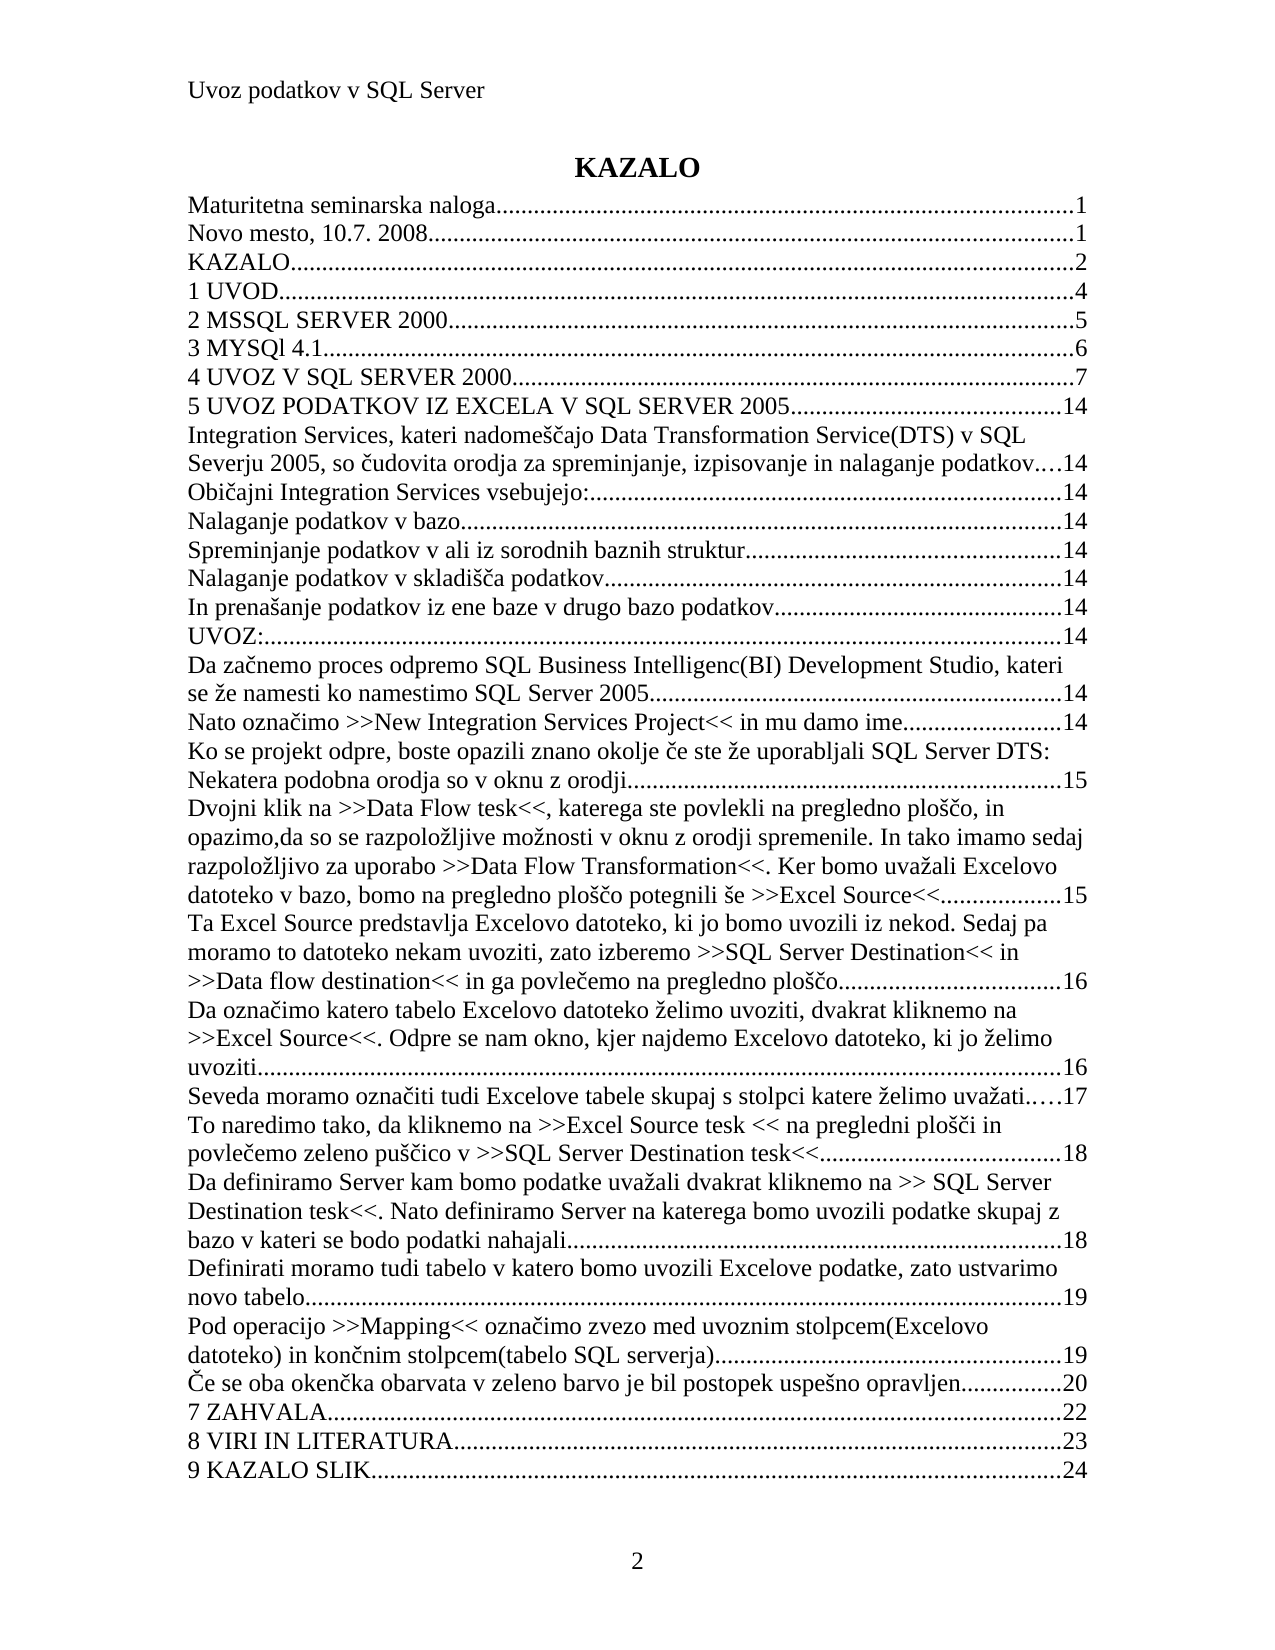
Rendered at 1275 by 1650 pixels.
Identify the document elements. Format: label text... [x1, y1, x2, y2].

text Pod operacijo >>Mapping<< označimo zvezo med uvoznim stolpcem(Excelovo datoteko) in končnim stolpcem(tabelo SQL serverja) 19 [187, 1311, 1087, 1368]
text Nalaganje podatkov v skladišča podatkov 14 [187, 563, 1087, 592]
text Ta Excel Source predstavlja Excelovo datoteko, ki jo bomo uvozili iz nekod. Sedaj pa moramo to datoteko nekam uvoziti, zato izberemo >>SQL Server Destination<< in >>Data flow destination<< in ga povlečemo na pregledno ploščo. 16 [187, 908, 1087, 995]
text Spreminjanje podatkov v ali iz sorodnih baznih struktur 14 [187, 535, 1087, 563]
text Da označimo katero tabelo Excelovo datoteko želimo uvoziti, dvakrat kliknemo na >>Excel Source<<. Odpre se nam okno, kjer najdemo Excelovo datoteko, ki jo želimo uvoziti. 16 [187, 995, 1087, 1081]
text 2 MSSQL SERVER 2000 5 [187, 305, 1087, 333]
text 4 UVOZ V SQL SERVER 2000 7 [187, 362, 1087, 391]
text Da začnemo proces odpremo SQL Business Intelligenc(BI) Development Studio, kateri se že namesti ko namestimo SQL Server 2005. 14 [187, 650, 1087, 707]
text 3 MYSQl 4.1 6 [187, 333, 1087, 362]
text Če se oba okenčka obarvata v zeleno barvo je bil postopek uspešno opravljen. 20 [187, 1368, 1087, 1397]
text Integration Services, kateri nadomeščajo Data Transformation Service(DTS) v SQL Severju 2005, so čudovita orodja za spreminjanje, izpisovanje in nalaganje podatkov. 14 [187, 420, 1087, 477]
text Nalaganje podatkov v bazo 14 [187, 506, 1087, 535]
text Ko se projekt odpre, boste opazili znano okolje če ste že uporabljali SQL Server DTS: Nekatera podobna orodja so v oknu z orodji. 15 [187, 736, 1087, 793]
subtitle KAZALO [187, 150, 1087, 183]
text 1 UVOD 4 [187, 276, 1087, 305]
text Novo mesto, 10.7. 2008 1 [187, 218, 1087, 247]
text 5 UVOZ PODATKOV IZ EXCELA V SQL SERVER 2005 14 [187, 391, 1087, 420]
text To naredimo tako, da kliknemo na >>Excel Source tesk << na pregledni plošči in povlečemo zeleno puščico v >>SQL Server Destination tesk<<. 18 [187, 1110, 1087, 1167]
text KAZALO 2 [187, 247, 1087, 276]
text Definirati moramo tudi tabelo v katero bomo uvozili Excelove podatke, zato ustvarimo novo tabelo. 19 [187, 1253, 1087, 1311]
text 9 KAZALO SLIK 24 [187, 1455, 1087, 1483]
text Dvojni klik na >>Data Flow tesk<<, katerega ste povlekli na pregledno ploščo, in opazimo,da so se razpoložljive možnosti v oknu z orodji spremenile. In tako imamo sedaj razpoložljivo za uporabo >>Data Flow Transformation<<. Ker bomo uvažali Excelovo datoteko v bazo, bomo na pregledno ploščo potegnili še >>Excel Source<< 15 [187, 793, 1087, 908]
text UVOZ: 14 [187, 621, 1087, 650]
text 7 ZAHVALA 22 [187, 1397, 1087, 1426]
text 8 VIRI IN LITERATURA 23 [187, 1426, 1087, 1455]
text Običajni Integration Services vsebujejo: 14 [187, 477, 1087, 506]
text Nato označimo >>New Integration Services Project<< in mu damo ime. 14 [187, 707, 1087, 736]
text In prenašanje podatkov iz ene baze v drugo bazo podatkov 14 [187, 592, 1087, 621]
text Da definiramo Server kam bomo podatke uvažali dvakrat kliknemo na >> SQL Server Destination tesk<<. Nato definiramo Server na katerega bomo uvozili podatke skupaj z bazo v kateri se bodo podatki nahajali. 18 [187, 1167, 1087, 1253]
text Seveda moramo označiti tudi Excelove tabele skupaj s stolpci katere želimo uvažati. 17 [187, 1081, 1087, 1110]
text Maturitetna seminarska naloga 1 [187, 190, 1087, 218]
